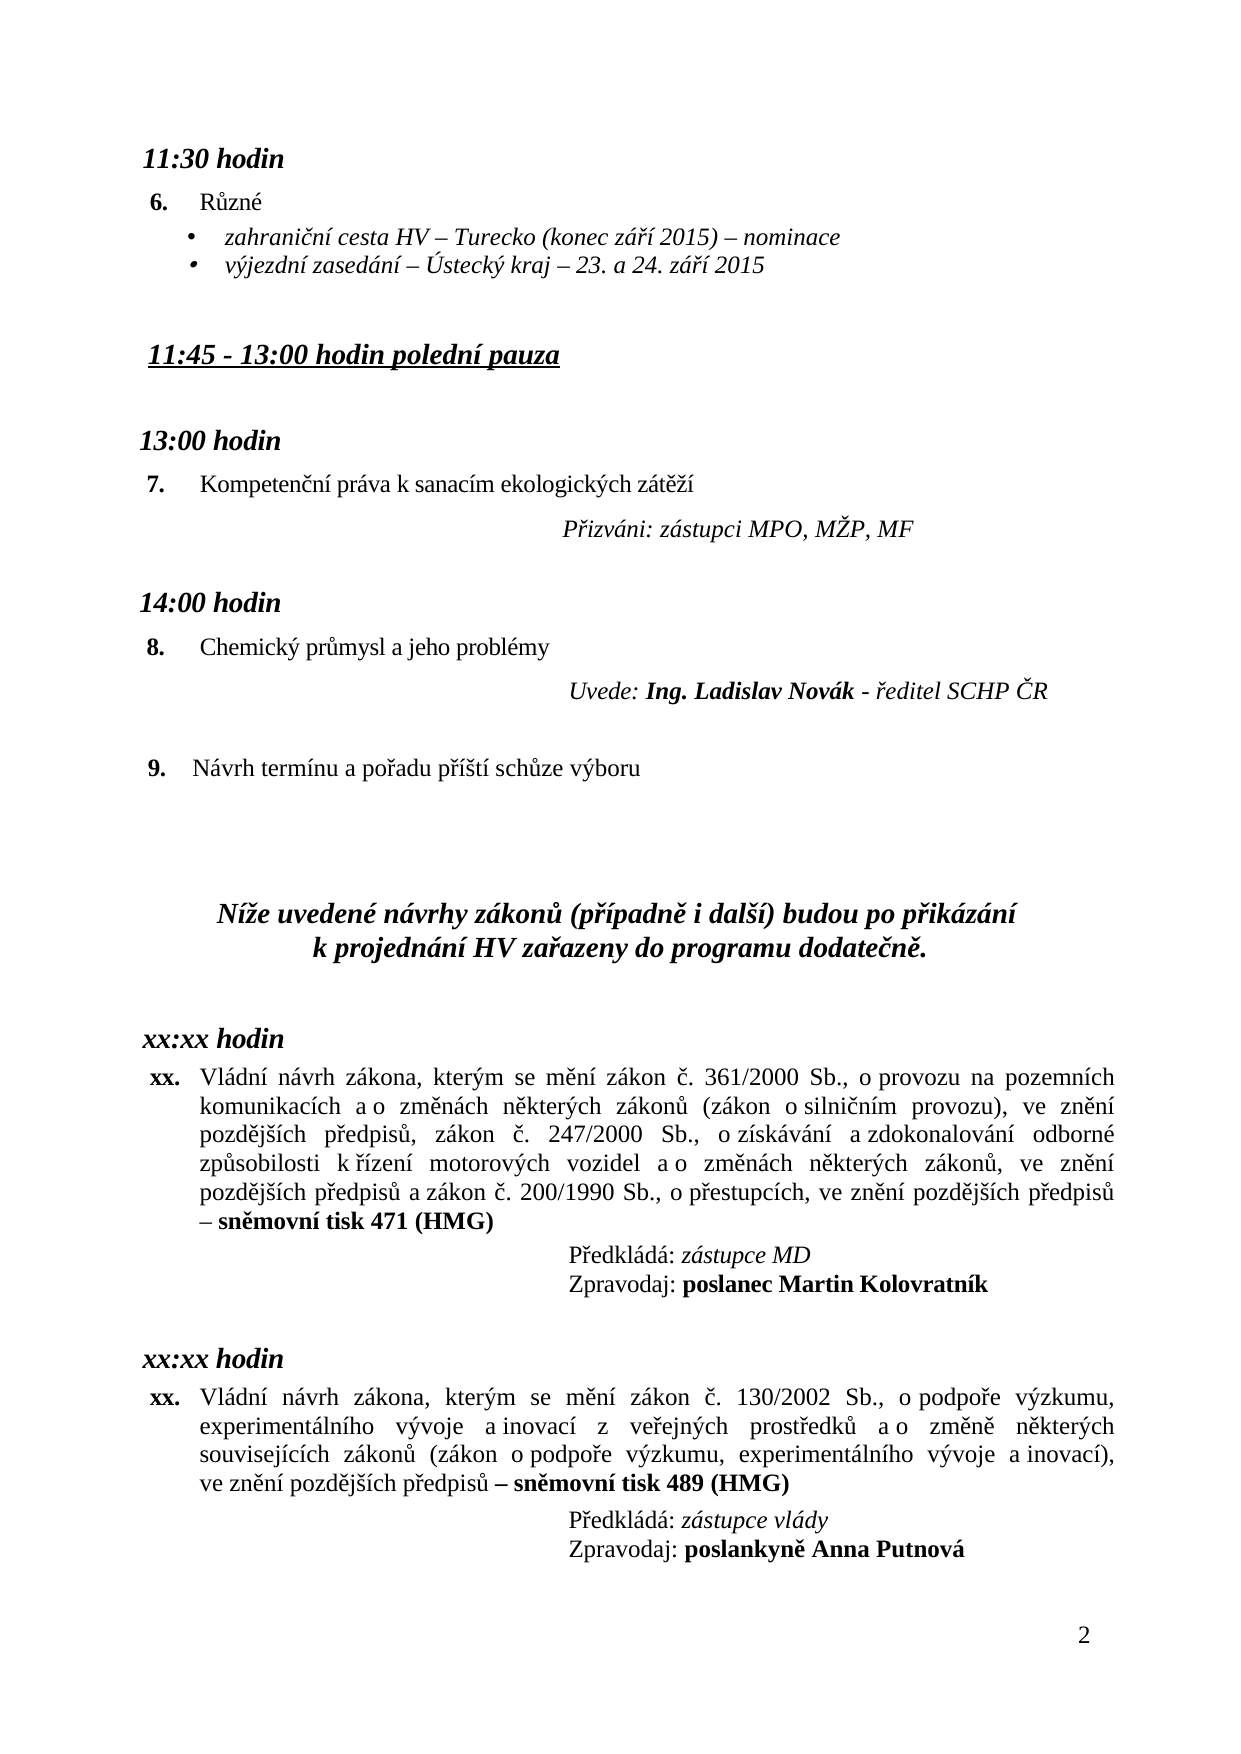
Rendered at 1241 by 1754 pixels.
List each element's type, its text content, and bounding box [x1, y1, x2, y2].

table_cell zahraniční cesta HV – Turecko (konec září 2015) – nominace výjezdní zasedání – Ústecký kraj – 23. a 24. září 2015 [142, 222, 1117, 279]
table_cell [142, 1497, 192, 1563]
table_cell Chemický průmysl a jeho problémy [192, 626, 1117, 667]
table_cell 8. [139, 626, 192, 667]
table_cell [192, 1497, 561, 1563]
table_cell Přizváni: zástupci MPO, MŽP, MF [561, 504, 1117, 542]
text 11:45 - 13:00 hodin polední pauza [148, 337, 1093, 370]
table_cell Různé [192, 182, 1117, 222]
table_header [295, 1021, 1122, 1062]
table_cell xx. [142, 1382, 192, 1497]
table_header 11:30 hodin [142, 141, 293, 182]
table_header [294, 586, 1117, 626]
table_cell Vládní návrh zákona, kterým se mění zákon č. 361/2000 Sb., o provozu na pozemních komunikacích a o změnách některých zákonů (zákon o silničním provozu), ve znění pozdějších předpisů, zákon č. 247/2000 Sb., o získávání a zdokonalování odborné způsobilosti k řízení motorových vozidel a o změnách některých zákonů, ve znění pozdějších předpisů a zákon č. 200/1990 Sb., o přestupcích, ve znění pozdějších předpisů – sněmovní tisk 471 (HMG) [192, 1062, 1122, 1234]
table_cell [139, 667, 192, 705]
table_header [294, 141, 1117, 182]
table_cell xx. [142, 1062, 192, 1298]
table_header 13:00 hodin [139, 423, 294, 464]
table_header [294, 423, 1117, 464]
table_cell [192, 1235, 561, 1298]
table_cell Vládní návrh zákona, kterým se mění zákon č. 130/2002 Sb., o podpoře výzkumu, experimentálního vývoje a inovací z veřejných prostředků a o změně některých souvisejících zákonů (zákon o podpoře výzkumu, experimentálního vývoje a inovací), ve znění pozdějších předpisů – sněmovní tisk 489 (HMG) [192, 1382, 1122, 1497]
table_cell [192, 504, 561, 542]
text k projednání HV zařazeny do programu dodatečně. [148, 930, 1093, 964]
table_cell Předkládá: zástupce vlády Zpravodaj: poslankyně Anna Putnová [561, 1497, 1122, 1563]
table_header 14:00 hodin [139, 586, 294, 626]
table_cell [139, 504, 192, 542]
table_cell 6. [142, 182, 192, 222]
text Níže uvedené návrhy zákonů (případně i další) budou po přikázání [148, 897, 1093, 930]
table_header xx:xx hodin [142, 1021, 295, 1062]
table_header xx:xx hodin [142, 1341, 293, 1382]
table_cell [192, 667, 561, 705]
table_cell Předkládá: zástupce MD Zpravodaj: poslanec Martin Kolovratník [561, 1235, 1122, 1298]
table_cell 7. [139, 464, 192, 504]
text 9. Návrh termínu a pořadu příští schůze výboru [148, 753, 1093, 782]
table_cell Kompetenční práva k sanacím ekologických zátěží [192, 464, 1117, 504]
table_cell Uvede: Ing. Ladislav Novák - ředitel SCHP ČR [561, 667, 1117, 705]
table_header [294, 1341, 1122, 1382]
